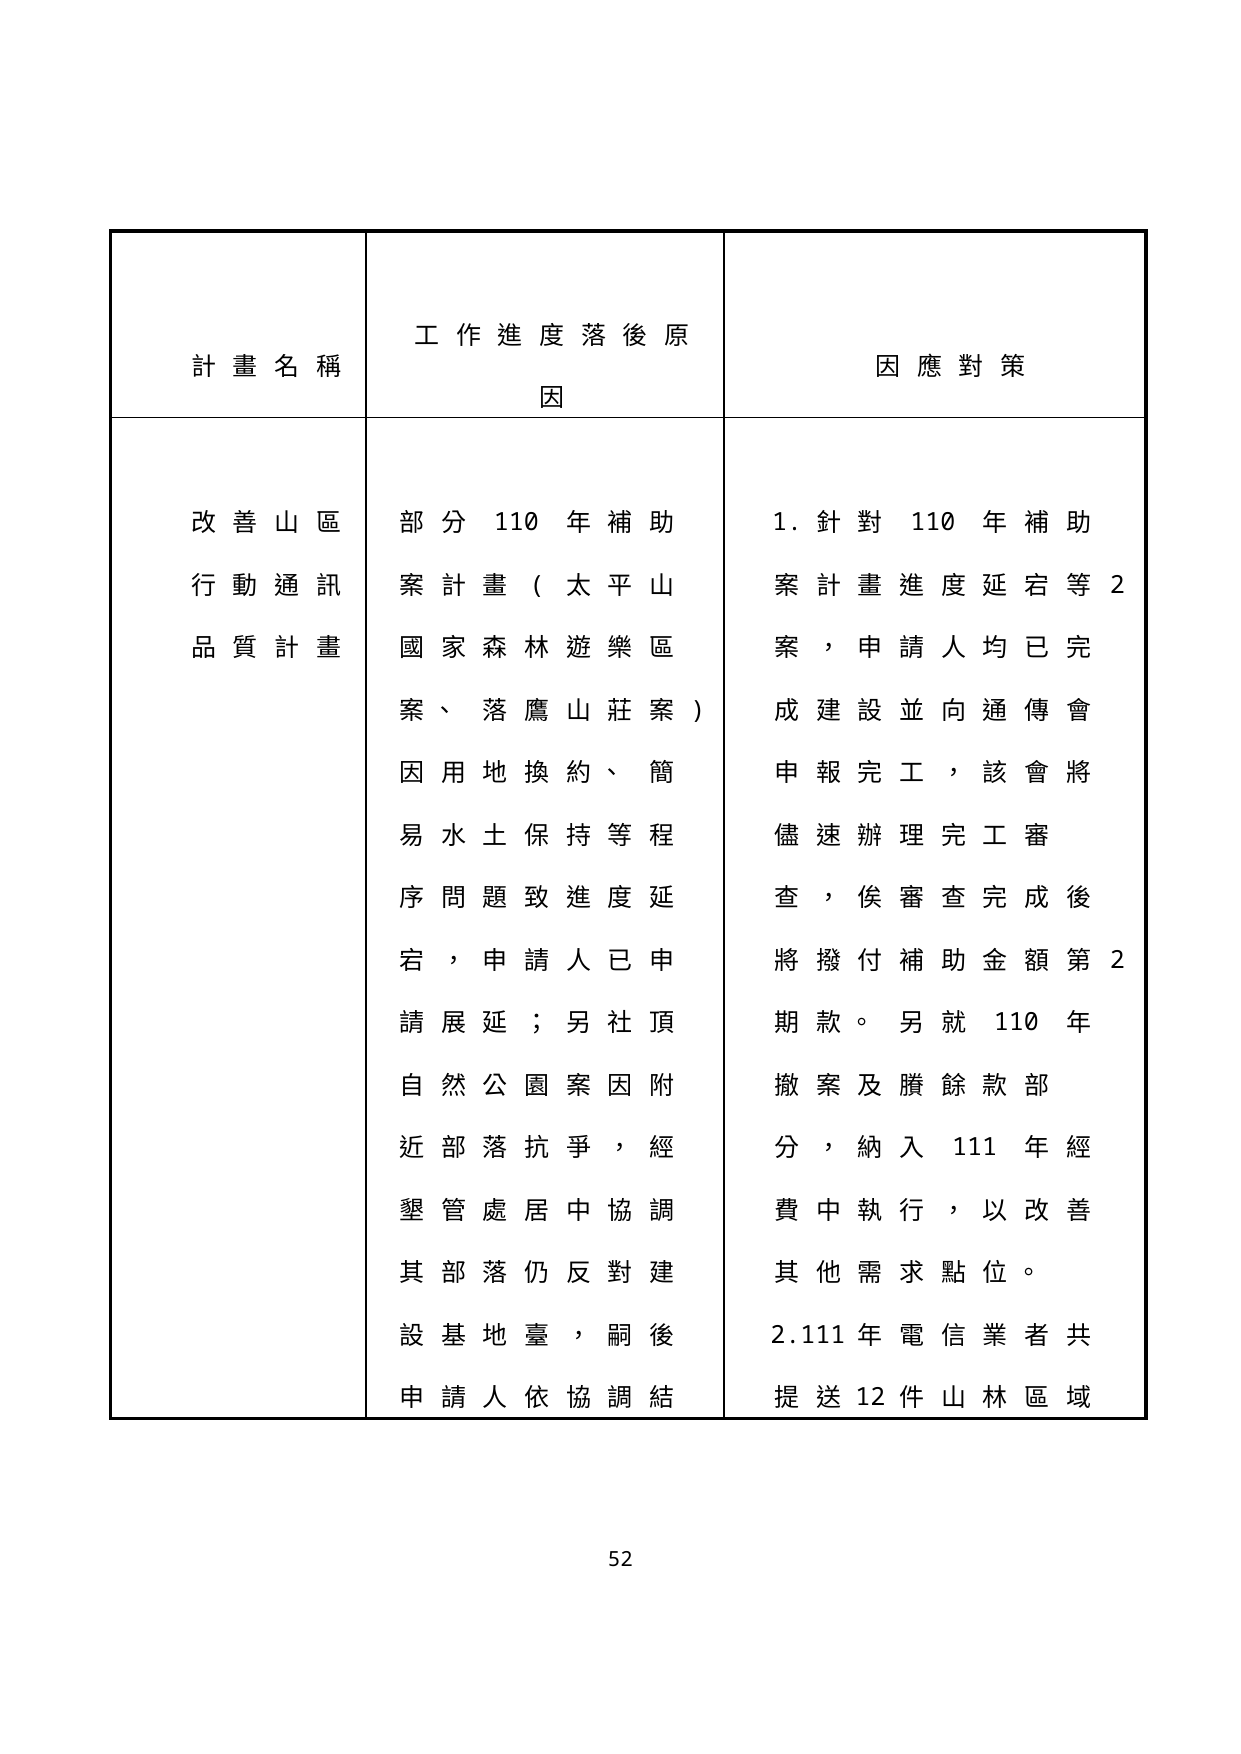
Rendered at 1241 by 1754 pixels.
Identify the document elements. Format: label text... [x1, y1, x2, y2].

table_cell 改善山區行動通訊品質計畫 [112, 418, 365, 1417]
table_header 因應對策 [725, 233, 1144, 417]
table_cell 1.針對110年補助案計畫進度延宕等2案，申請人均已完成建設並向通傳會申報完工，該會將儘速辦理完工審查，俟審查完成後將撥付補助金額第2期款。另就110年撤案及賸餘款部分，納入111年經費中執行，以改善其他需求點位。 2.111年電信業者共提送12件山林區域 [725, 418, 1144, 1417]
table_header 工作進度落後原因 [367, 233, 723, 417]
table_header 計畫名稱 [112, 233, 365, 417]
table_cell 部分110年補助案計畫(太平山國家森林遊樂區案、落鷹山莊案)因用地換約、簡易水土保持等程序問題致進度延宕，申請人已申請展延；另社頂自然公園案因附近部落抗爭，經墾管處居中協調其部落仍反對建設基地臺，嗣後申請人依協調結 [367, 418, 723, 1417]
